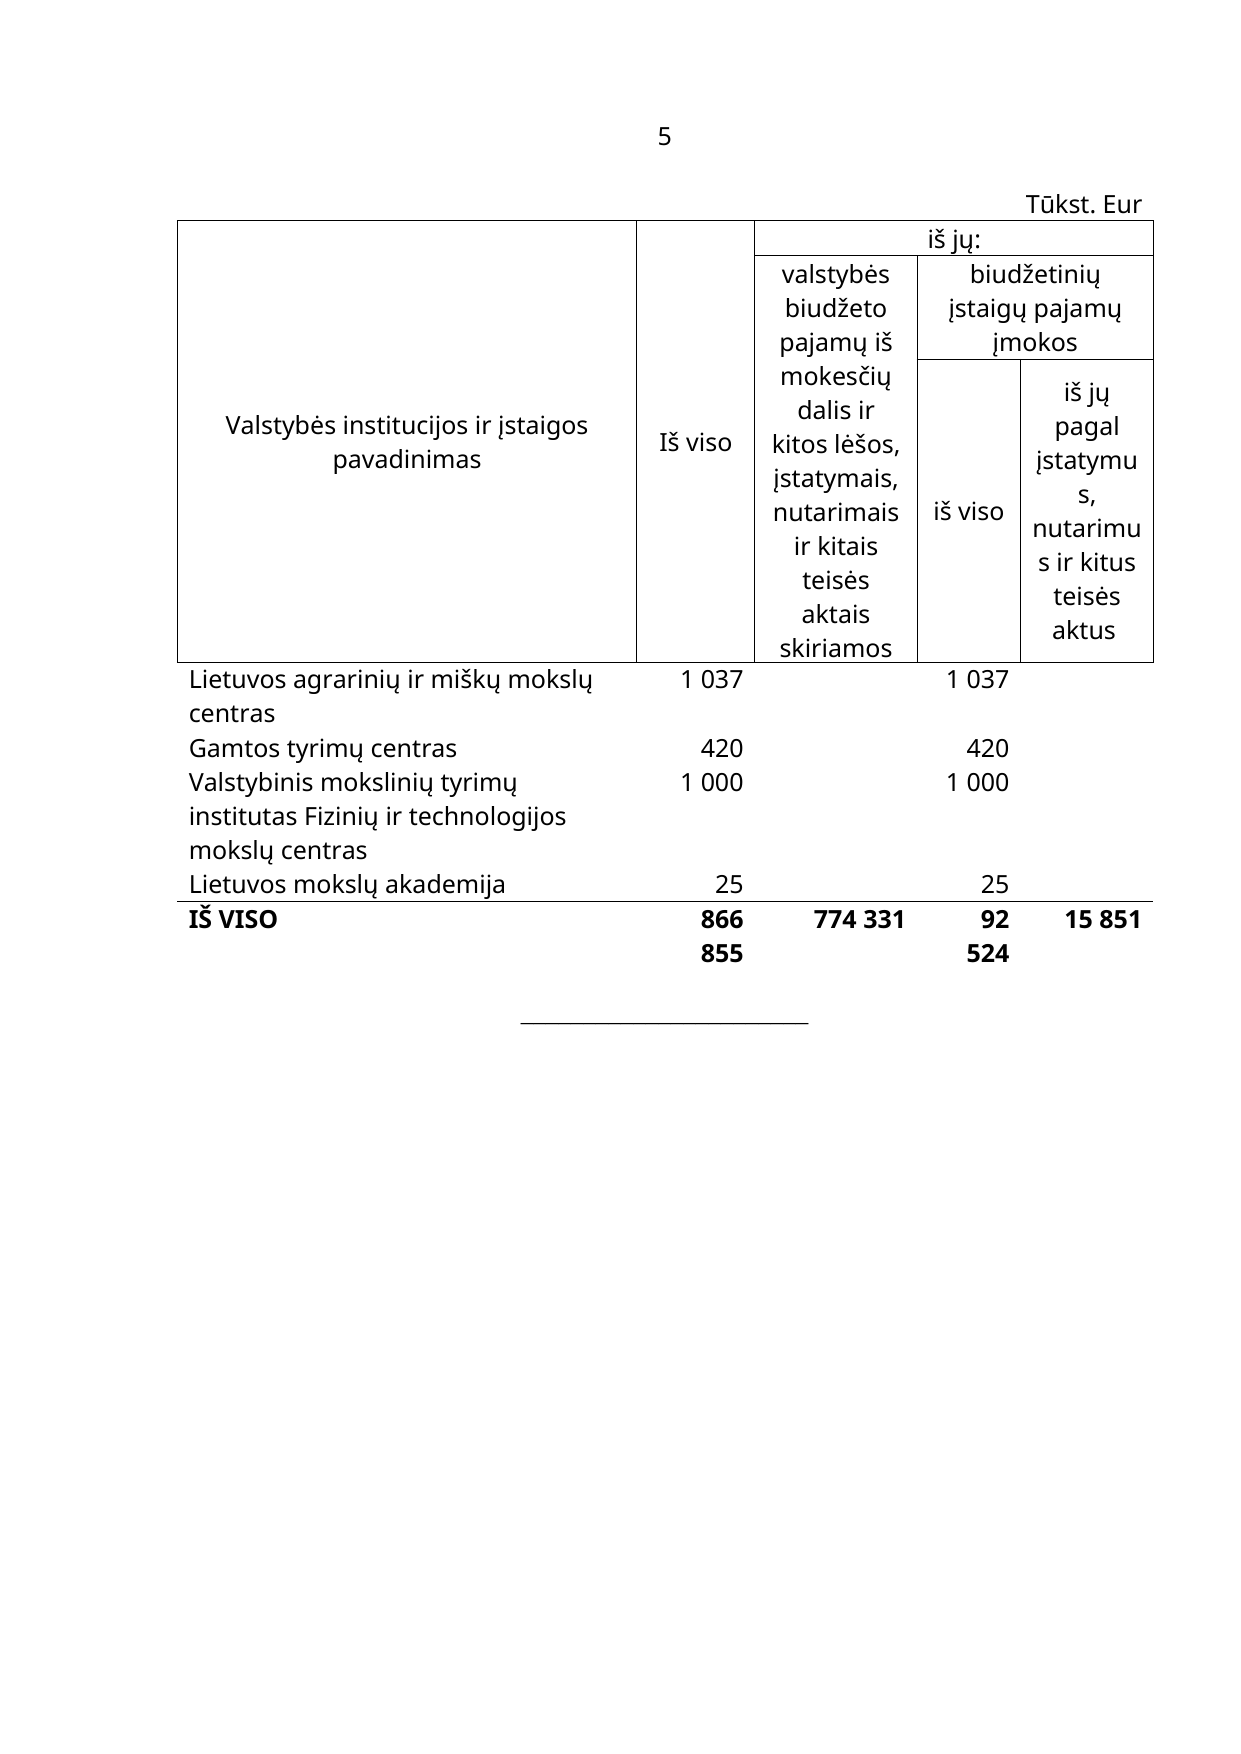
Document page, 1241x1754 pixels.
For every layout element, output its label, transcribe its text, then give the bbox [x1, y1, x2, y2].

table_cell 1 037 [637, 663, 755, 730]
table_cell 92 524 [917, 902, 1020, 970]
table_cell [1020, 663, 1153, 730]
table_cell 774 331 [755, 902, 917, 970]
table_cell [1020, 866, 1153, 901]
table_cell 420 [917, 730, 1020, 764]
table_cell [1020, 764, 1153, 866]
table_cell 866 855 [637, 902, 755, 970]
text _______________________ [177, 998, 1152, 1027]
table_cell Valstybinis mokslinių tyrimų institutas Fizinių ir technologijos mokslų centras [177, 764, 637, 866]
table_cell IŠ VISO [177, 902, 637, 970]
table_cell Valstybės institucijos ir įstaigos pavadinimas [178, 221, 636, 662]
table_cell Lietuvos agrarinių ir miškų mokslų centras [177, 663, 637, 730]
table_cell Lietuvos mokslų akademija [177, 866, 637, 901]
table_cell [755, 866, 917, 901]
table_cell 1 000 [917, 764, 1020, 866]
table_cell Gamtos tyrimų centras [177, 730, 637, 764]
table_cell 25 [917, 866, 1020, 901]
table_cell iš jų pagal įstatymus, nutarimus ir kitus teisės aktus [1021, 360, 1153, 662]
table_cell iš viso [918, 360, 1020, 662]
table_cell 1 037 [917, 663, 1020, 730]
table_cell 15 851 [1020, 902, 1153, 970]
table_cell 25 [637, 866, 755, 901]
table_cell 1 000 [637, 764, 755, 866]
table_cell [755, 663, 917, 730]
table_header [755, 186, 917, 220]
table_cell valstybės biudžeto pajamų iš mokesčių dalis ir kitos lėšos, įstatymais, nutarimais ir kitais teisės aktais skiriamos programoms finansuoti [755, 256, 917, 662]
table_cell 420 [637, 730, 755, 764]
table_cell [755, 764, 917, 866]
table_cell iš jų: [755, 221, 1153, 255]
table_cell [1020, 730, 1153, 764]
table_cell [755, 730, 917, 764]
table_header Tūkst. Eur [917, 186, 1153, 220]
table_cell Iš viso [637, 221, 754, 662]
table_header [637, 186, 755, 220]
table_header [177, 186, 637, 220]
table_cell biudžetinių įstaigų pajamų įmokos [918, 256, 1153, 359]
